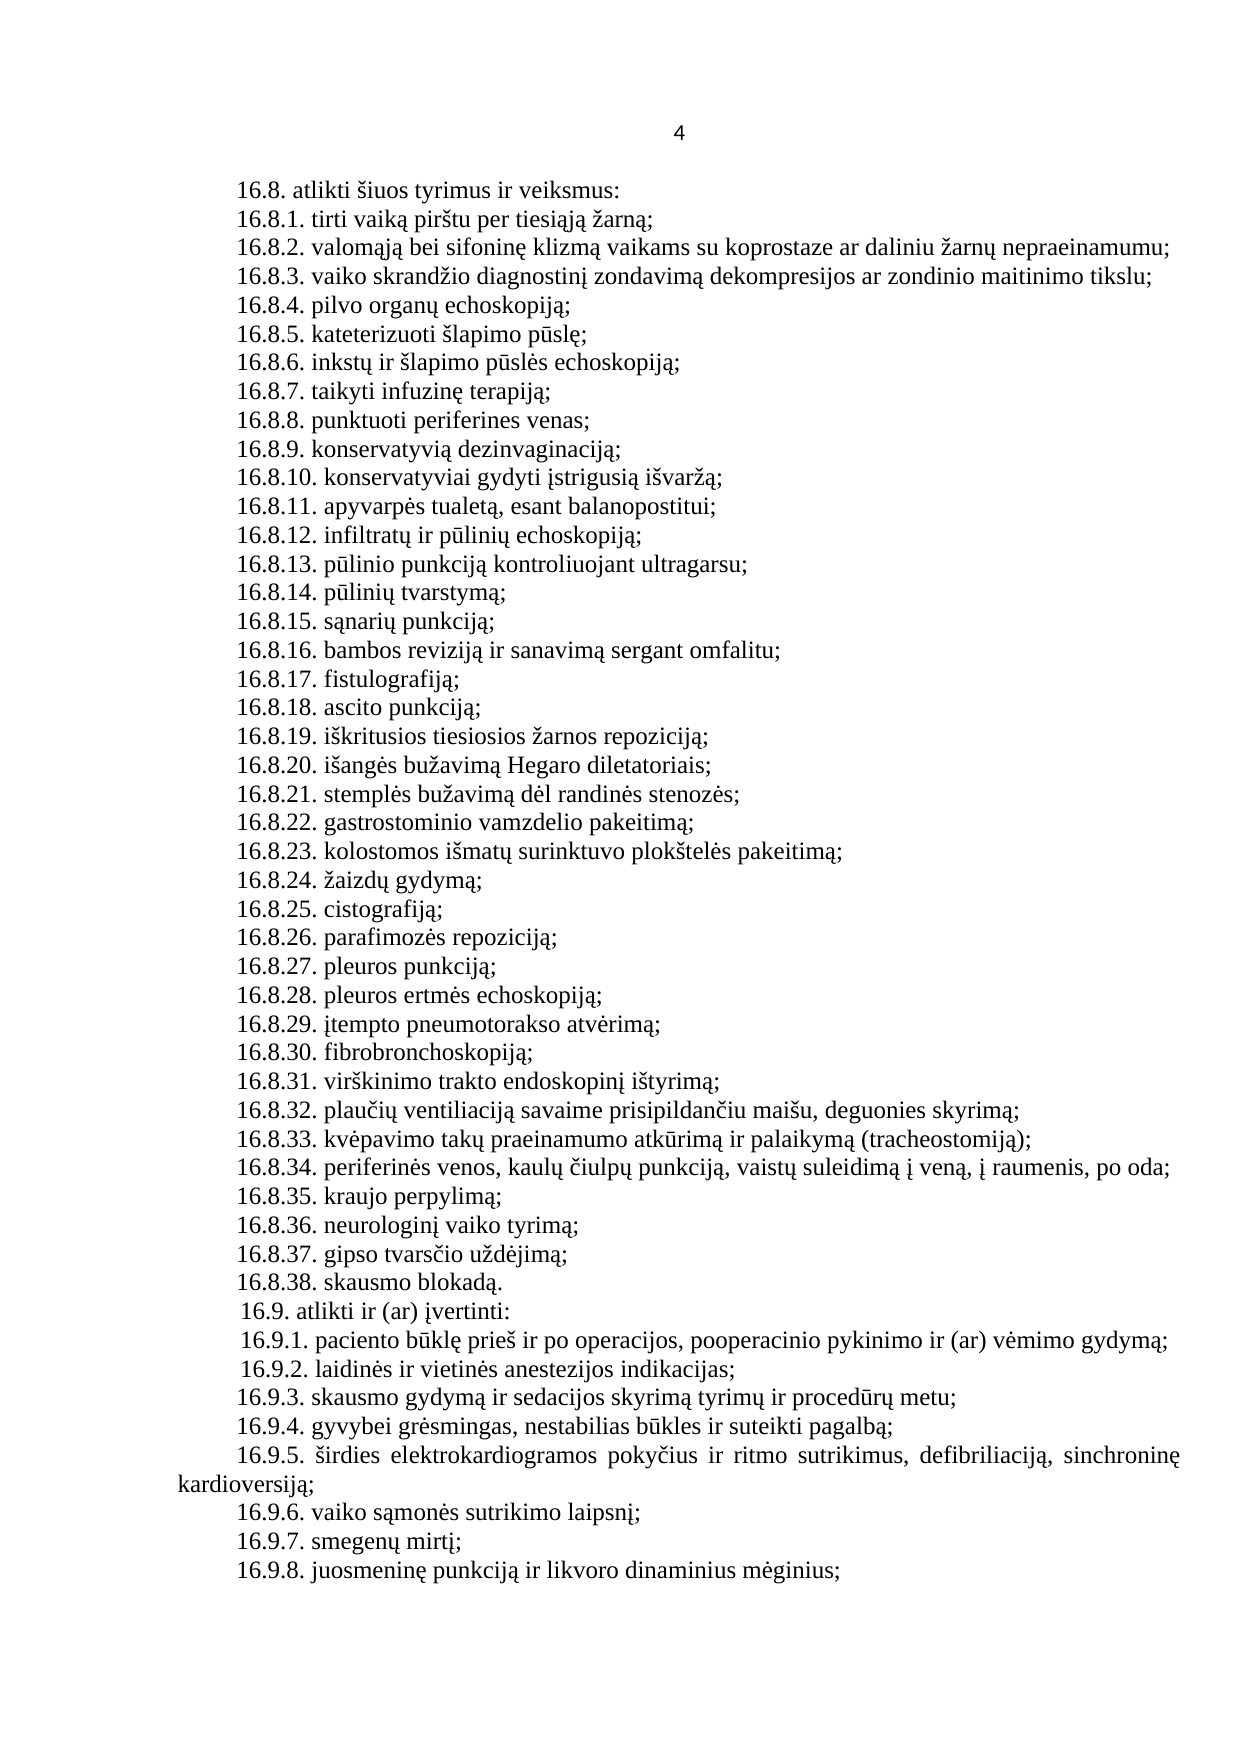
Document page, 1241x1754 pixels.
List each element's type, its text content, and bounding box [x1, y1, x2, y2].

text 16.8.3. vaiko skrandžio diagnostinį zondavimą dekompresijos ar zondinio maitinimo tikslu; [177, 261, 1181, 290]
text 16.8.24. žaizdų gydymą; [236, 865, 1181, 894]
text 16.8.18. ascito punkciją; [236, 692, 1181, 721]
text 16.8.9. konservatyvią dezinvaginaciją; [177, 434, 1181, 462]
text 16.9.7. smegenų mirtį; [177, 1526, 1181, 1555]
text 16.9.1. paciento būklę prieš ir po operacijos, pooperacinio pykinimo ir (ar) vėmimo gydymą; [240, 1325, 1181, 1354]
text 16.8.13. pūlinio punkciją kontroliuojant ultragarsu; [177, 549, 1181, 577]
text 16.8.4. pilvo organų echoskopiją; [177, 290, 1181, 319]
text 16.8.15. sąnarių punkciją; [236, 606, 1181, 635]
text 16.8.35. kraujo perpylimą; [236, 1181, 1181, 1210]
text 16.8.20. išangės bužavimą Hegaro diletatoriais; [236, 750, 1181, 779]
text 16.8.36. neurologinį vaiko tyrimą; [236, 1210, 1181, 1239]
text 16.8.32. plaučių ventiliaciją savaime prisipildančiu maišu, deguonies skyrimą; [236, 1095, 1181, 1124]
text 16.9.8. juosmeninę punkciją ir likvoro dinaminius mėginius; [236, 1555, 1181, 1584]
text 16.8.29. įtempto pneumotorakso atvėrimą; [236, 1009, 1181, 1037]
text 16.8.38. skausmo blokadą. [236, 1267, 1181, 1296]
text 16.8.19. iškritusios tiesiosios žarnos repoziciją; [236, 721, 1181, 750]
text 16.8.14. pūlinių tvarstymą; [236, 577, 1181, 606]
text 16.8.10. konservatyviai gydyti įstrigusią išvaržą; [177, 462, 1181, 491]
text 16.8.2. valomąją bei sifoninę klizmą vaikams su koprostaze ar daliniu žarnų nepraeinamumu; [177, 232, 1181, 261]
text 16.8.11. apyvarpės tualetą, esant balanopostitui; [177, 491, 1181, 520]
text 16.9.3. skausmo gydymą ir sedacijos skyrimą tyrimų ir procedūrų metu; [236, 1382, 1181, 1411]
text 16.8.12. infiltratų ir pūlinių echoskopiją; [177, 520, 1181, 549]
text 16.8.8. punktuoti periferines venas; [177, 405, 1181, 434]
text 16.8.5. kateterizuoti šlapimo pūslę; [177, 319, 1181, 347]
text 16.8.34. periferinės venos, kaulų čiulpų punkciją, vaistų suleidimą į veną, į raumenis, po oda; [236, 1152, 1181, 1181]
text 16.8.33. kvėpavimo takų praeinamumo atkūrimą ir palaikymą (tracheostomiją); [236, 1124, 1181, 1152]
text 16.8.25. cistografiją; [236, 894, 1181, 922]
text 16.9.2. laidinės ir vietinės anestezijos indikacijas; [240, 1354, 1181, 1382]
text 16.9.6. vaiko sąmonės sutrikimo laipsnį; [236, 1497, 1181, 1526]
text 16.9.5. širdies elektrokardiogramos pokyčius ir ritmo sutrikimus, defibriliaciją, sinchroninę kardioversiją; [177, 1440, 1181, 1497]
text 16.9.4. gyvybei grėsmingas, nestabilias būkles ir suteikti pagalbą; [236, 1411, 1181, 1440]
text 16.8.27. pleuros punkciją; [236, 951, 1181, 980]
text 16.9. atlikti ir (ar) įvertinti: [240, 1296, 1181, 1325]
text 16.8.23. kolostomos išmatų surinktuvo plokštelės pakeitimą; [236, 836, 1181, 865]
text 16.8.30. fibrobronchoskopiją; [236, 1037, 1181, 1066]
text 16.8.26. parafimozės repoziciją; [236, 922, 1181, 951]
text 16.8.6. inkstų ir šlapimo pūslės echoskopiją; [177, 347, 1181, 376]
text 16.8.16. bambos reviziją ir sanavimą sergant omfalitu; [236, 635, 1181, 664]
text 16.8.22. gastrostominio vamzdelio pakeitimą; [236, 807, 1181, 836]
text 16.8.21. stemplės bužavimą dėl randinės stenozės; [236, 779, 1181, 807]
text 16.8.1. tirti vaiką pirštu per tiesiąją žarną; [177, 204, 1181, 232]
text 16.8.28. pleuros ertmės echoskopiją; [236, 980, 1181, 1009]
text 16.8. atlikti šiuos tyrimus ir veiksmus: [177, 175, 1181, 204]
text 16.8.17. fistulografiją; [236, 664, 1181, 692]
text 16.8.37. gipso tvarsčio uždėjimą; [236, 1239, 1181, 1267]
text 16.8.31. virškinimo trakto endoskopinį ištyrimą; [236, 1066, 1181, 1095]
text 16.8.7. taikyti infuzinę terapiją; [177, 376, 1181, 405]
